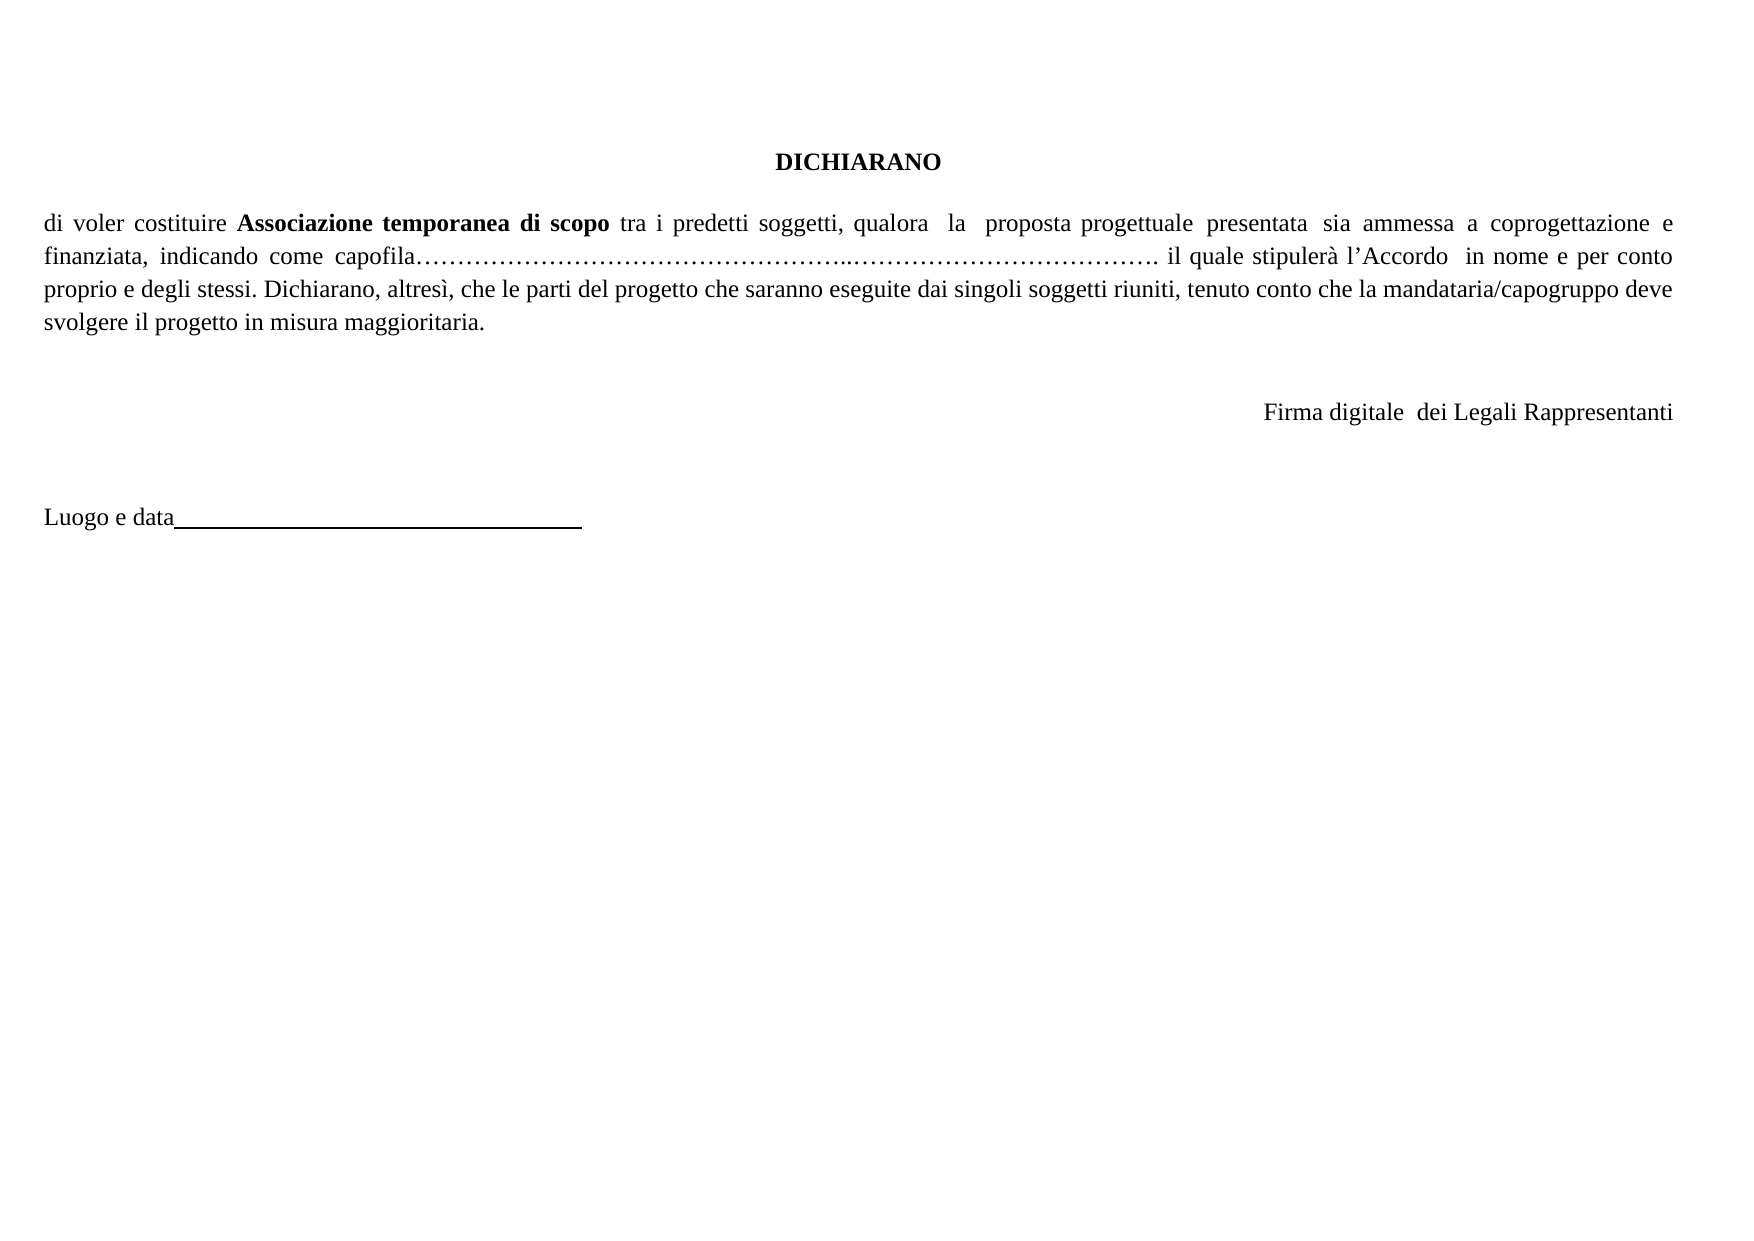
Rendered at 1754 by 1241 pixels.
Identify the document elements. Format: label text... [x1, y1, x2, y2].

text di voler costituire Associazione temporanea di scopo tra i predetti soggetti, qualora la proposta progettuale presentata sia ammessa a coprogettazione e finanziata, indicando come capofila……………………………………………..………………………………. il quale stipulerà l’Accordo in nome e per conto proprio e degli stessi. Dichiarano, altresì, che le parti del progetto che saranno eseguite dai singoli soggetti riuniti, tenuto conto che la mandataria/capogruppo deve svolgere il progetto in misura maggioritaria. [44, 208, 1674, 336]
text DICHIARANO [503, 147, 1213, 175]
text Luogo e data [44, 502, 1687, 531]
text Firma digitale dei Legali Rappresentanti [29, 397, 1673, 426]
